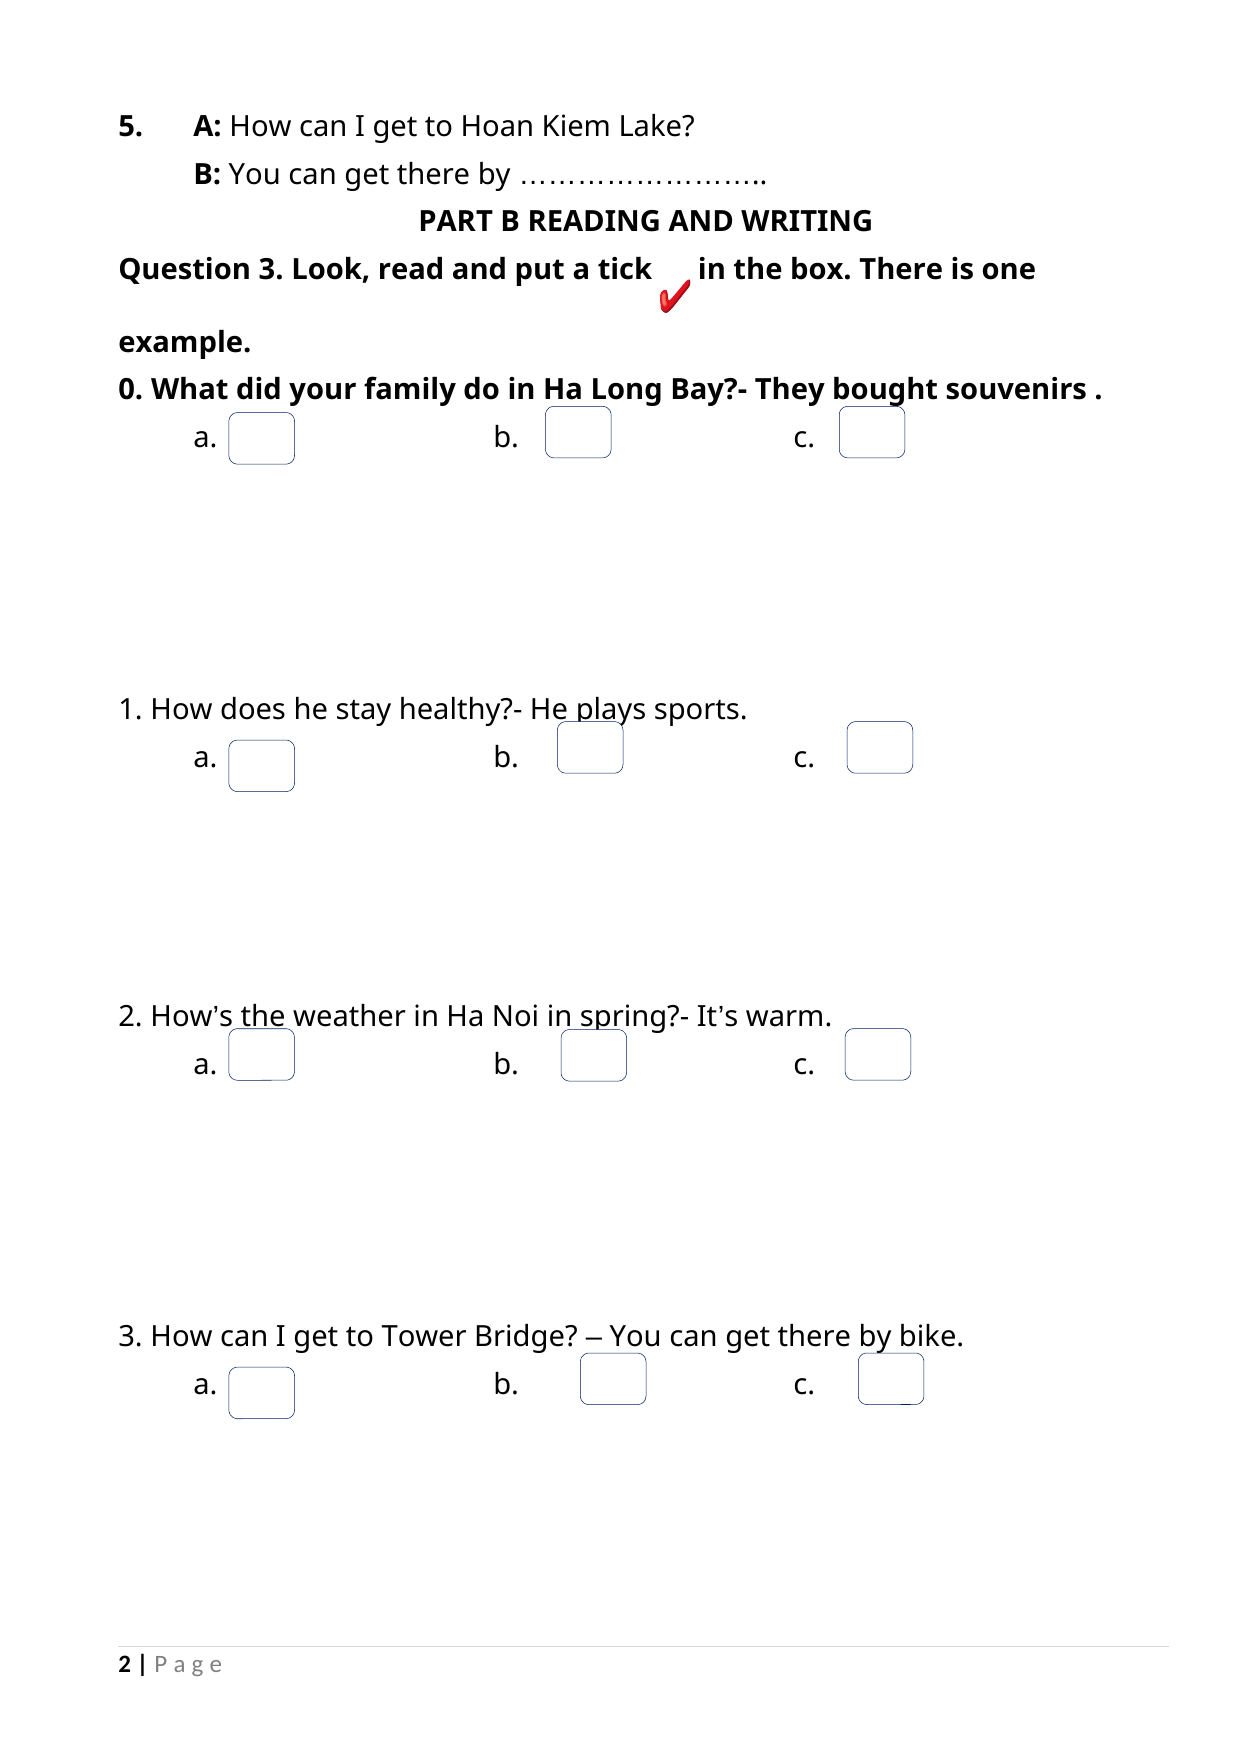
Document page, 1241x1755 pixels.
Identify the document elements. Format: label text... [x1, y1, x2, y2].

text a. [118, 416, 229, 456]
text a. b. c. [118, 736, 1169, 776]
text 0. What did your family do in Ha Long Bay?- They bought souvenirs . [118, 368, 1169, 408]
text 3. How can I get to Tower Bridge? – You can get there by bike. [118, 1316, 1169, 1355]
text PART B READING AND WRITING [343, 201, 1169, 240]
text 5. A: How can I get to Hoan Kiem Lake? B: You can get there by …………………….. [118, 106, 1169, 193]
text 1. How does he stay healthy?- He plays sports. [118, 688, 1169, 728]
text 2. How’s the weather in Ha Noi in spring?- It’s warm. [118, 996, 1169, 1035]
text a. b. c. [118, 1043, 1169, 1083]
text [903, 416, 1169, 456]
text [922, 1363, 1169, 1403]
text b. [294, 416, 547, 456]
text c. [644, 1363, 860, 1403]
text c. [610, 416, 841, 456]
text Question 3. Look, read and put a tick in the box. There is one example. [118, 248, 1169, 361]
text a. b. [118, 1363, 582, 1403]
